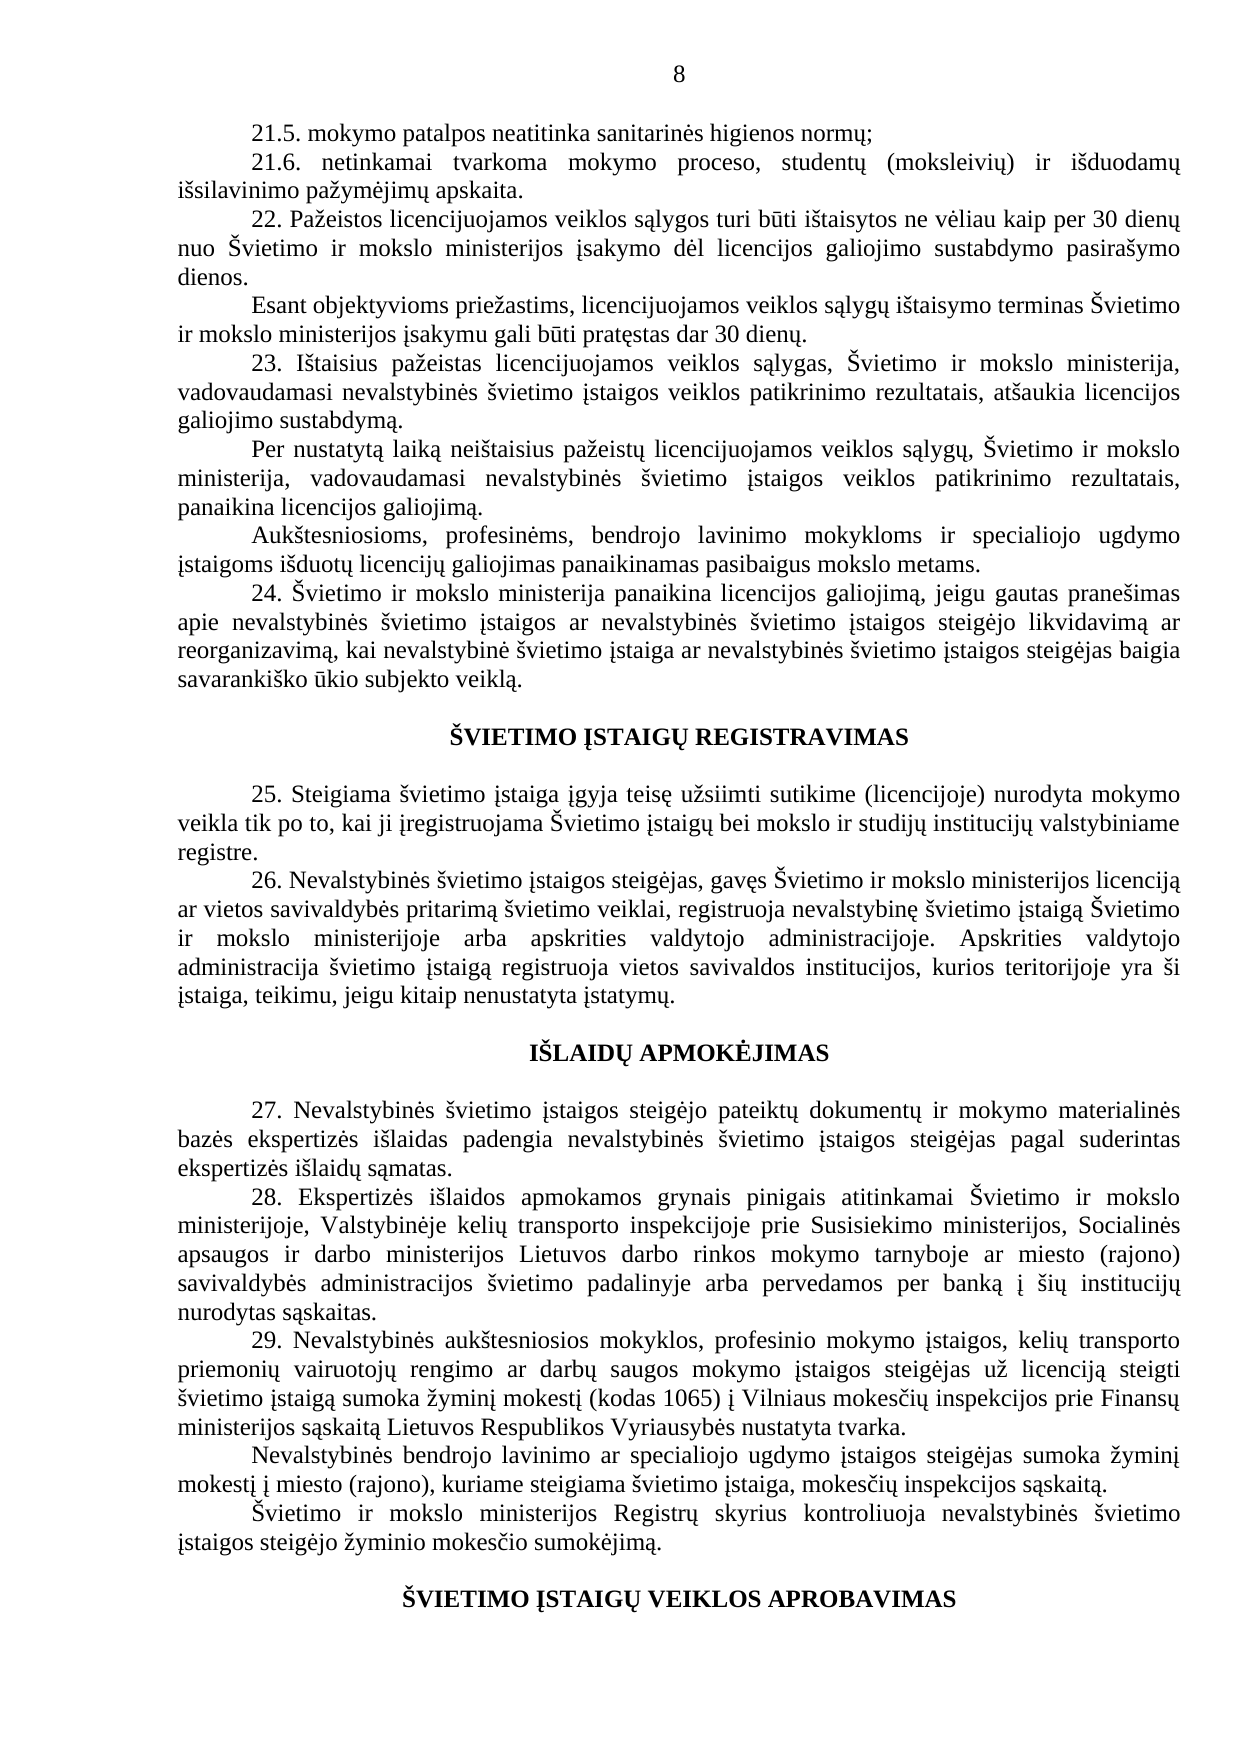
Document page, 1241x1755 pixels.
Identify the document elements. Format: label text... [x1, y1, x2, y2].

text 26. Nevalstybinės švietimo įstaigos steigėjas, gavęs Švietimo ir mokslo ministerijos licenciją ar vietos savivaldybės pritarimą švietimo veiklai, registruoja nevalstybinę švietimo įstaigą Švietimo ir mokslo ministerijoje arba apskrities valdytojo administracijoje. Apskrities valdytojo administracija švietimo įstaigą registruoja vietos savivaldos institucijos, kurios teritorijoje yra ši įstaiga, teikimu, jeigu kitaip nenustatyta įstatymų. [177, 866, 1181, 1009]
text Nevalstybinės bendrojo lavinimo ar specialiojo ugdymo įstaigos steigėjas sumoka žyminį mokestį į miesto (rajono), kuriame steigiama švietimo įstaiga, mokesčių inspekcijos sąskaitą. [177, 1441, 1181, 1498]
text Švietimo ir mokslo ministerijos Registrų skyrius kontroliuoja nevalstybinės švietimo įstaigos steigėjo žyminio mokesčio sumokėjimą. [177, 1498, 1181, 1556]
text IŠLAIDŲ APMOKĖJIMAS [177, 1038, 1181, 1067]
text 27. Nevalstybinės švietimo įstaigos steigėjo pateiktų dokumentų ir mokymo materialinės bazės ekspertizės išlaidas padengia nevalstybinės švietimo įstaigos steigėjas pagal suderintas ekspertizės išlaidų sąmatas. [177, 1096, 1181, 1182]
text ŠVIETIMO ĮSTAIGŲ VEIKLOS APROBAVIMAS [177, 1584, 1181, 1613]
text 23. Ištaisius pažeistas licencijuojamos veiklos sąlygas, Švietimo ir mokslo ministerija, vadovaudamasi nevalstybinės švietimo įstaigos veiklos patikrinimo rezultatais, atšaukia licencijos galiojimo sustabdymą. [177, 348, 1181, 434]
text 24. Švietimo ir mokslo ministerija panaikina licencijos galiojimą, jeigu gautas pranešimas apie nevalstybinės švietimo įstaigos ar nevalstybinės švietimo įstaigos steigėjo likvidavimą ar reorganizavimą, kai nevalstybinė švietimo įstaiga ar nevalstybinės švietimo įstaigos steigėjas baigia savarankiško ūkio subjekto veiklą. [177, 578, 1181, 693]
text 29. Nevalstybinės aukštesniosios mokyklos, profesinio mokymo įstaigos, kelių transporto priemonių vairuotojų rengimo ar darbų saugos mokymo įstaigos steigėjas už licenciją steigti švietimo įstaigą sumoka žyminį mokestį (kodas 1065) į Vilniaus mokesčių inspekcijos prie Finansų ministerijos sąskaitą Lietuvos Respublikos Vyriausybės nustatyta tvarka. [177, 1326, 1181, 1441]
text ŠVIETIMO ĮSTAIGŲ REGISTRAVIMAS [177, 722, 1181, 751]
text 28. Ekspertizės išlaidos apmokamos grynais pinigais atitinkamai Švietimo ir mokslo ministerijoje, Valstybinėje kelių transporto inspekcijoje prie Susisiekimo ministerijos, Socialinės apsaugos ir darbo ministerijos Lietuvos darbo rinkos mokymo tarnyboje ar miesto (rajono) savivaldybės administracijos švietimo padalinyje arba pervedamos per banką į šių institucijų nurodytas sąskaitas. [177, 1182, 1181, 1326]
text 21.6. netinkamai tvarkoma mokymo proceso, studentų (moksleivių) ir išduodamų išsilavinimo pažymėjimų apskaita. [177, 147, 1181, 204]
text Per nustatytą laiką neištaisius pažeistų licencijuojamos veiklos sąlygų, Švietimo ir mokslo ministerija, vadovaudamasi nevalstybinės švietimo įstaigos veiklos patikrinimo rezultatais, panaikina licencijos galiojimą. [177, 434, 1181, 521]
text Esant objektyvioms priežastims, licencijuojamos veiklos sąlygų ištaisymo terminas Švietimo ir mokslo ministerijos įsakymu gali būti pratęstas dar 30 dienų. [177, 291, 1181, 348]
text Aukštesniosioms, profesinėms, bendrojo lavinimo mokykloms ir specialiojo ugdymo įstaigoms išduotų licencijų galiojimas panaikinamas pasibaigus mokslo metams. [177, 521, 1181, 578]
text 22. Pažeistos licencijuojamos veiklos sąlygos turi būti ištaisytos ne vėliau kaip per 30 dienų nuo Švietimo ir mokslo ministerijos įsakymo dėl licencijos galiojimo sustabdymo pasirašymo dienos. [177, 204, 1181, 291]
text 25. Steigiama švietimo įstaiga įgyja teisę užsiimti sutikime (licencijoje) nurodyta mokymo veikla tik po to, kai ji įregistruojama Švietimo įstaigų bei mokslo ir studijų institucijų valstybiniame registre. [177, 779, 1181, 866]
text 21.5. mokymo patalpos neatitinka sanitarinės higienos normų; [177, 118, 1181, 147]
